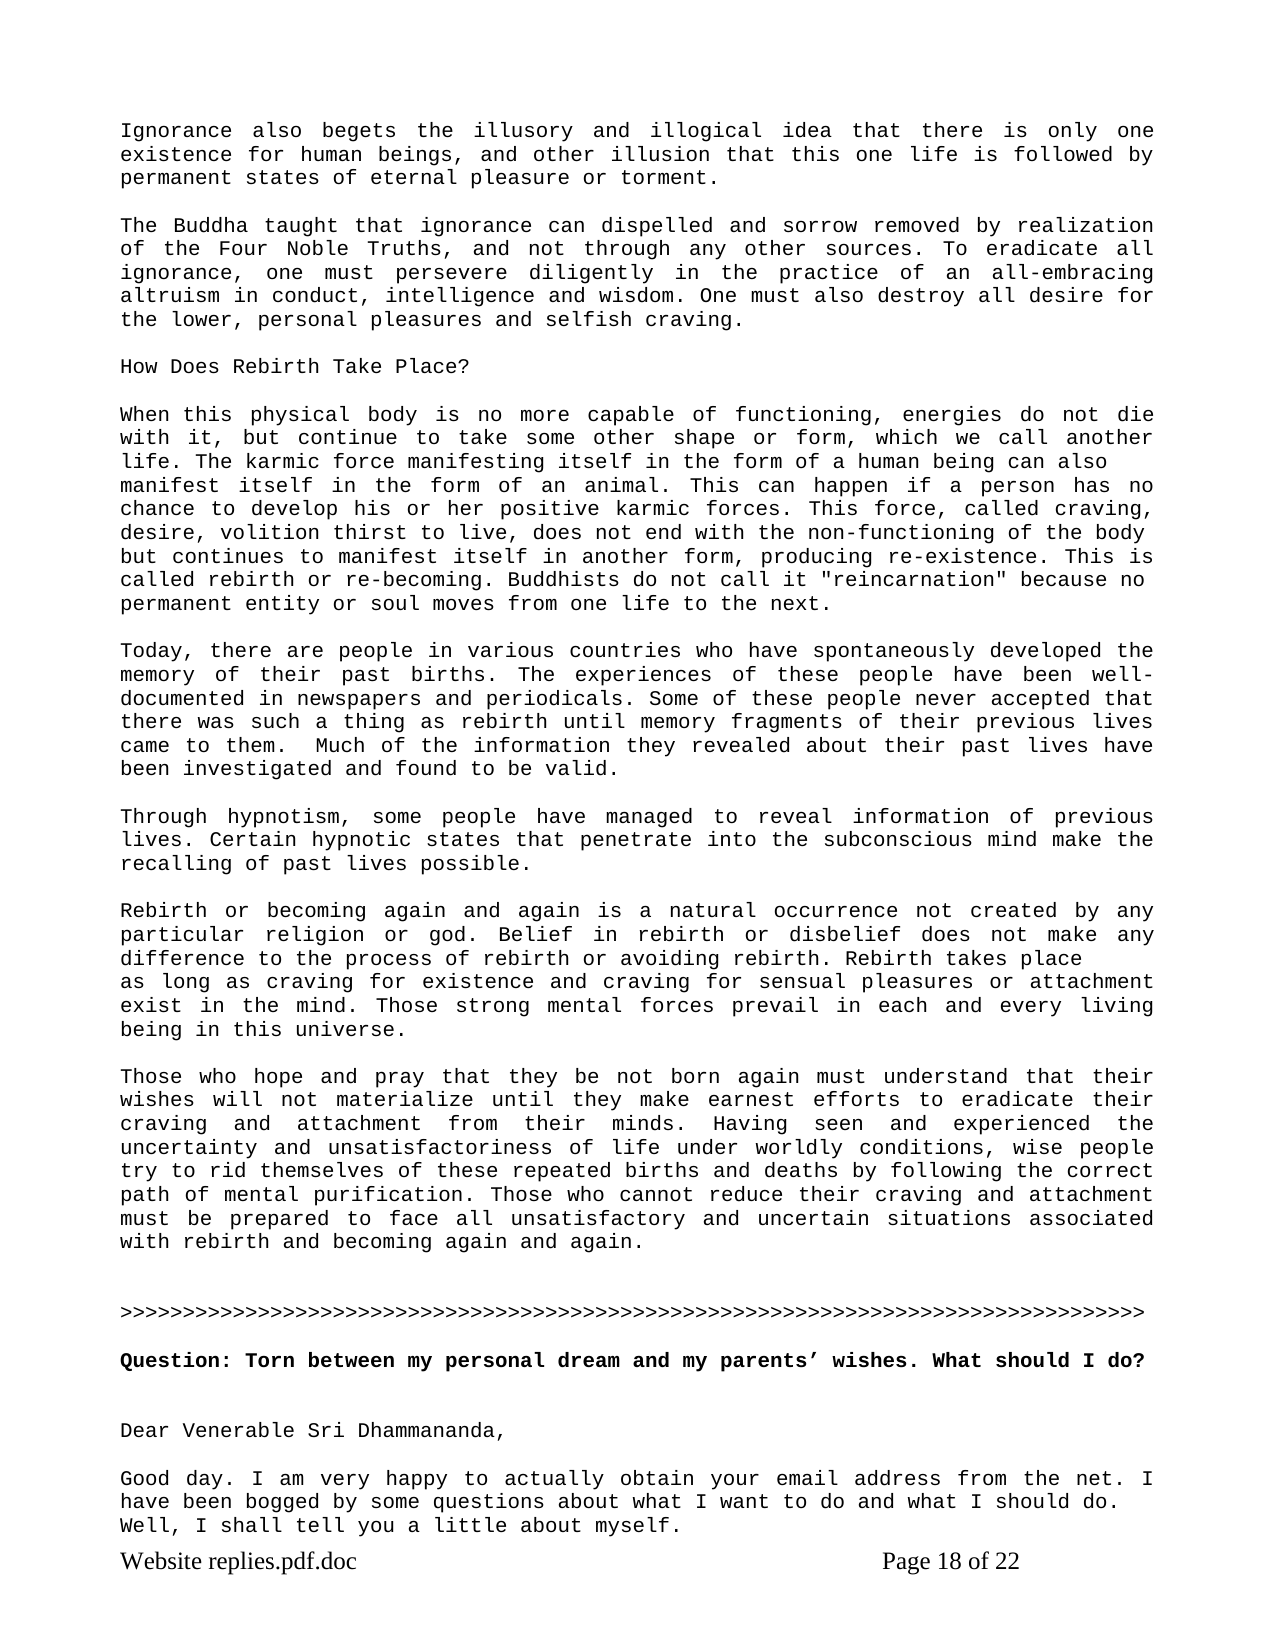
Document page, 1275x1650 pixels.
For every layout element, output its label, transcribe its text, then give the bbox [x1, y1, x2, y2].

text When this physical body is no more capable of functioning, energies do not die with it, but continue to take some other shape or form, which we call another life. The karmic force manifesting itself in the form of a human being can also [120, 404, 1155, 475]
text Good day. I am very happy to actually obtain your email address from the net. I have been bogged by some questions about what I want to do and what I should do. [120, 1468, 1155, 1515]
text Dear Venerable Sri Dhammananda, [120, 1421, 1155, 1444]
text Ignorance also begets the illusory and illogical idea that there is only one existence for human beings, and other illusion that this one life is followed by permanent states of eternal pleasure or torment. [120, 120, 1155, 191]
text permanent entity or soul moves from one life to the next. [120, 593, 1155, 617]
text manifest itself in the form of an animal. This can happen if a person has no chance to develop his or her positive karmic forces. This force, called craving, desire, volition thirst to live, does not end with the non-functioning of the body [120, 475, 1155, 546]
text Today, there are people in various countries who have spontaneously developed the memory of their past births. The experiences of these people have been well-documented in newspapers and periodicals. Some of these people never accepted that there was such a thing as rebirth until memory fragments of their previous lives came to them. Much of the information they revealed about their past lives have been investigated and found to be valid. [120, 640, 1155, 782]
text as long as craving for existence and craving for sensual pleasures or attachment exist in the mind. Those strong mental forces prevail in each and every living being in this universe. [120, 971, 1155, 1042]
text The Buddha taught that ignorance can dispelled and sorrow removed by realization of the Four Noble Truths, and not through any other sources. To eradicate all ignorance, one must persevere diligently in the practice of an all-embracing altruism in conduct, intelligence and wisdom. One must also destroy all desire for the lower, personal pleasures and selfish craving. [120, 214, 1155, 333]
text but continues to manifest itself in another form, producing re-existence. This is called rebirth or re-becoming. Buddhists do not call it "reincarnation" because no [120, 546, 1155, 593]
text Question: Torn between my personal dream and my parents’ wishes. What should I do? [120, 1349, 1155, 1373]
text Rebirth or becoming again and again is a natural occurrence not created by any particular religion or god. Belief in rebirth or disbelief does not make any difference to the process of rebirth or avoiding rebirth. Rebirth takes place [120, 900, 1155, 971]
text Well, I shall tell you a little about myself. [120, 1515, 1155, 1539]
text How Does Rebirth Take Place? [120, 356, 1155, 380]
text Through hypnotism, some people have managed to reveal information of previous lives. Certain hypnotic states that penetrate into the subconscious mind make the recalling of past lives possible. [120, 806, 1155, 877]
text >>>>>>>>>>>>>>>>>>>>>>>>>>>>>>>>>>>>>>>>>>>>>>>>>>>>>>>>>>>>>>>>>>>>>>>>>>>>>>>>>> [120, 1302, 1155, 1326]
text Those who hope and pray that they be not born again must understand that their wishes will not materialize until they make earnest efforts to eradicate their craving and attachment from their minds. Having seen and experienced the uncertainty and unsatisfactoriness of life under worldly conditions, wise people try to rid themselves of these repeated births and deaths by following the correct path of mental purification. Those who cannot reduce their craving and attachment must be prepared to face all unsatisfactory and uncertain situations associated with rebirth and becoming again and again. [120, 1066, 1155, 1255]
